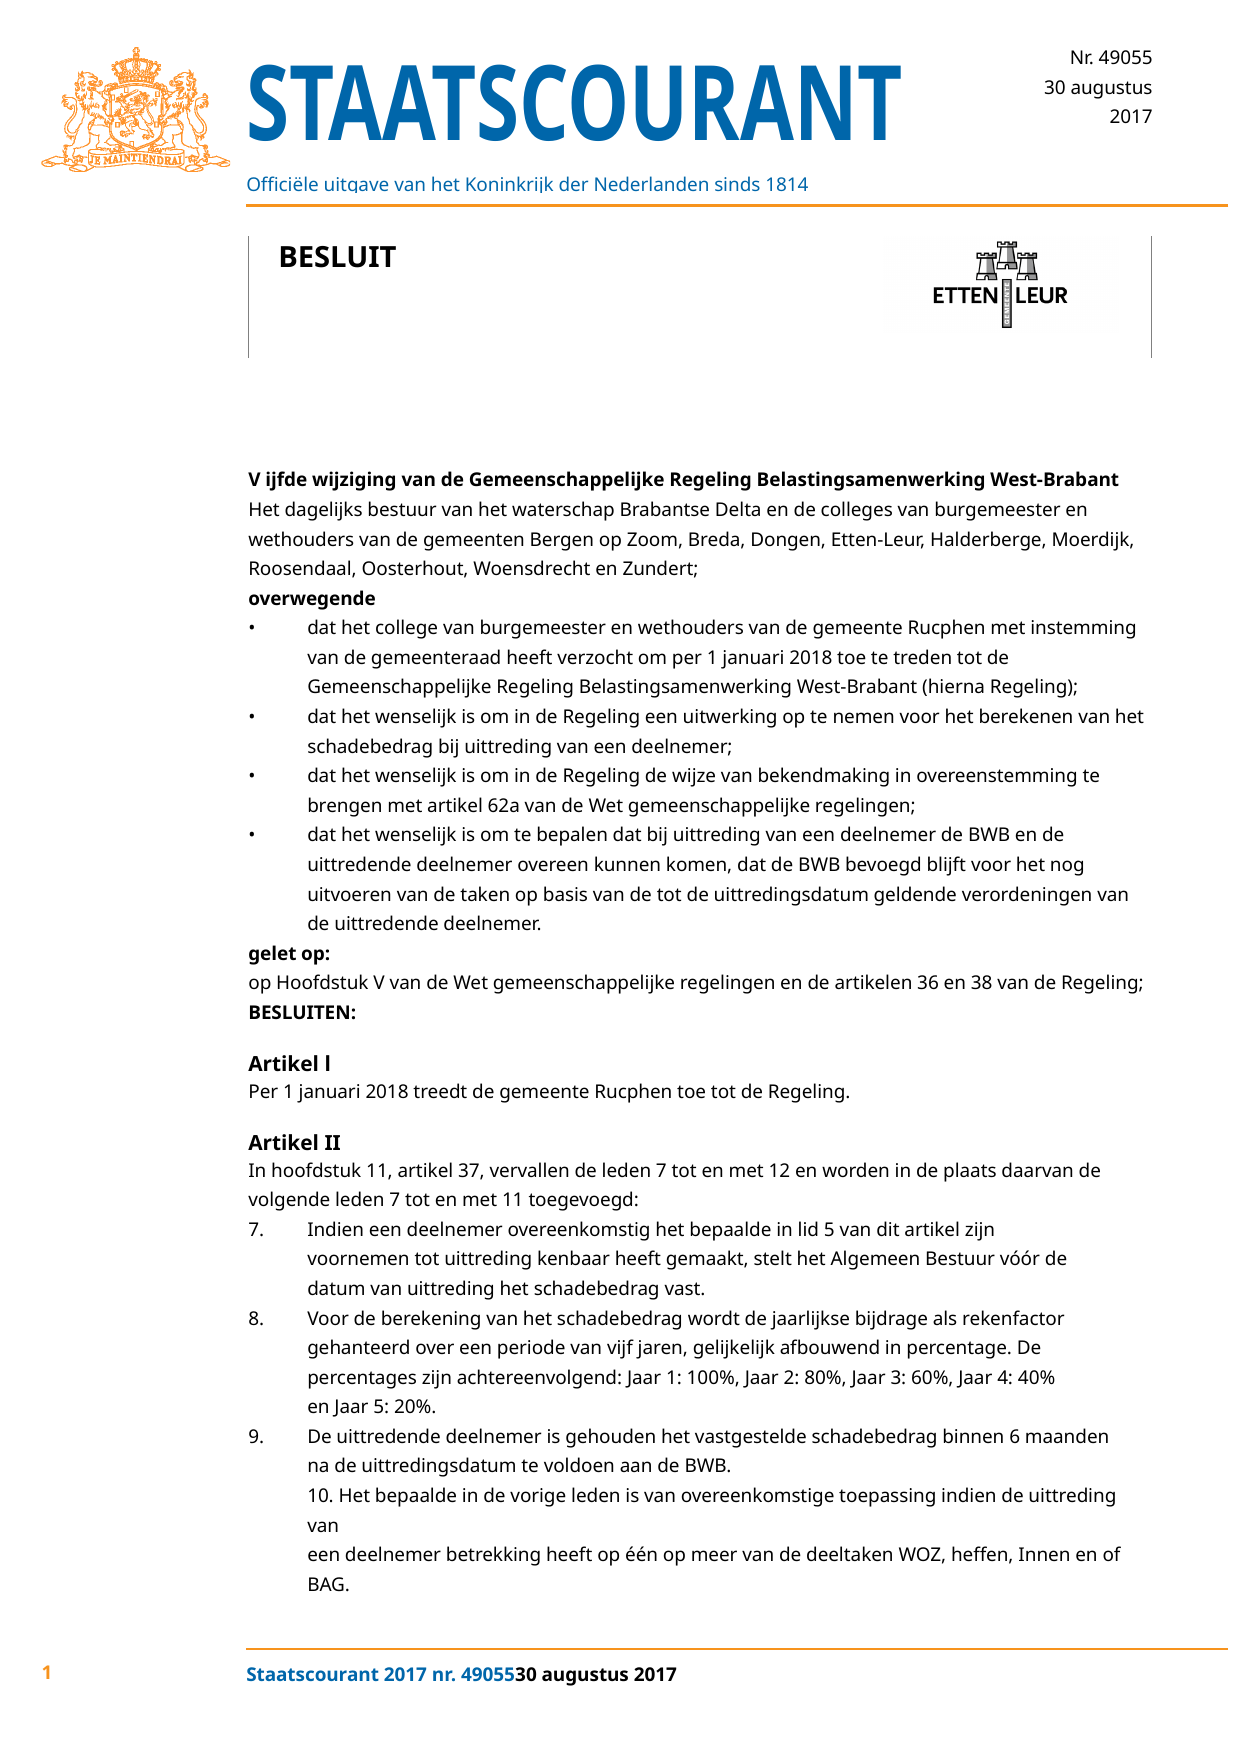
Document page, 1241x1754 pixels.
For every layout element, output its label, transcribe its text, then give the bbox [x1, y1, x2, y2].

list dat het wenselijk is om te bepalen dat bij uittreding van een deelnemer de BWB en de uittredende deelnemer overeen kunnen komen, dat de BWB bevoegd blijft voor het nog uitvoeren van de taken op basis van de tot de uittredingsdatum geldende verordeningen van de uittredende deelnemer. [248, 822, 1152, 936]
text Artikel II [248, 1128, 1152, 1157]
text overwegende [248, 585, 1152, 611]
text Het dagelijks bestuur van het waterschap Brabantse Delta en de colleges van burgemeester en wethouders van de gemeenten Bergen op Zoom, Breda, Dongen, Etten-Leur, Halderberge, Moerdijk, Roosendaal, Oosterhout, Woensdrecht en Zundert; [248, 496, 1152, 581]
list dat het wenselijk is om in de Regeling een uitwerking op te nemen voor het berekenen van het schadebedrag bij uittreding van een deelnemer; [248, 703, 1152, 758]
text Artikel l [248, 1049, 1152, 1078]
list en Jaar 5: 20%. [248, 1393, 1152, 1419]
table_header [1119, 236, 1151, 332]
list BAG. [248, 1571, 1152, 1597]
list percentages zijn achtereenvolgend: Jaar 1: 100%, Jaar 2: 80%, Jaar 3: 60%, Jaar 4: 40% [248, 1364, 1152, 1389]
list voornemen tot uittreding kenbaar heeft gemaakt, stelt het Algemeen Bestuur vóór de [248, 1246, 1152, 1271]
list Indien een deelnemer overeenkomstig het bepaalde in lid 5 van dit artikel zijn [248, 1216, 1152, 1242]
table_header [850, 236, 882, 332]
text gelet op: [248, 940, 1152, 966]
picture [41, 47, 231, 172]
list een deelnemer betrekking heeft op één op meer van de deeltaken WOZ, heffen, Innen en of [248, 1541, 1152, 1567]
text V ijfde wijziging van de Gemeenschappelijke Regeling Belastingsamenwerking West-Brabant [248, 467, 1152, 492]
list gehanteerd over een periode van vijf jaren, gelijkelijk afbouwend in percentage. De [248, 1334, 1152, 1360]
list dat het college van burgemeester en wethouders van de gemeente Rucphen met instemming van de gemeenteraad heeft verzocht om per 1 januari 2018 toe te treden tot de Gemeenschappelijke Regeling Belastingsamenwerking West-Brabant (hierna Regeling); [248, 614, 1152, 699]
text Per 1 januari 2018 treedt de gemeente Rucphen toe tot de Regeling. [248, 1078, 1152, 1104]
list De uittredende deelnemer is gehouden het vastgestelde schadebedrag binnen 6 maanden [248, 1423, 1152, 1449]
list 10. Het bepaalde in de vorige leden is van overeenkomstige toepassing indien de uittreding van [248, 1482, 1152, 1537]
table_header BESLUIT [249, 236, 850, 358]
text BESLUITEN: [248, 999, 1152, 1025]
list na de uittredingsdatum te voldoen aan de BWB. [248, 1453, 1152, 1478]
list datum van uittreding het schadebedrag vast. [248, 1275, 1152, 1301]
text In hoofdstuk 11, artikel 37, vervallen de leden 7 tot en met 12 en worden in de plaats daarvan de volgende leden 7 tot en met 11 toegevoegd: [248, 1157, 1152, 1212]
list Voor de berekening van het schadebedrag wordt de jaarlijkse bijdrage als rekenfactor [248, 1305, 1152, 1330]
picture [882, 236, 1119, 333]
text op Hoofdstuk V van de Wet gemeenschappelijke regelingen en de artikelen 36 en 38 van de Regeling; [248, 969, 1152, 995]
list dat het wenselijk is om in de Regeling de wijze van bekendmaking in overeenstemming te brengen met artikel 62a van de Wet gemeenschappelijke regelingen; [248, 762, 1152, 818]
table_header [850, 333, 1151, 358]
